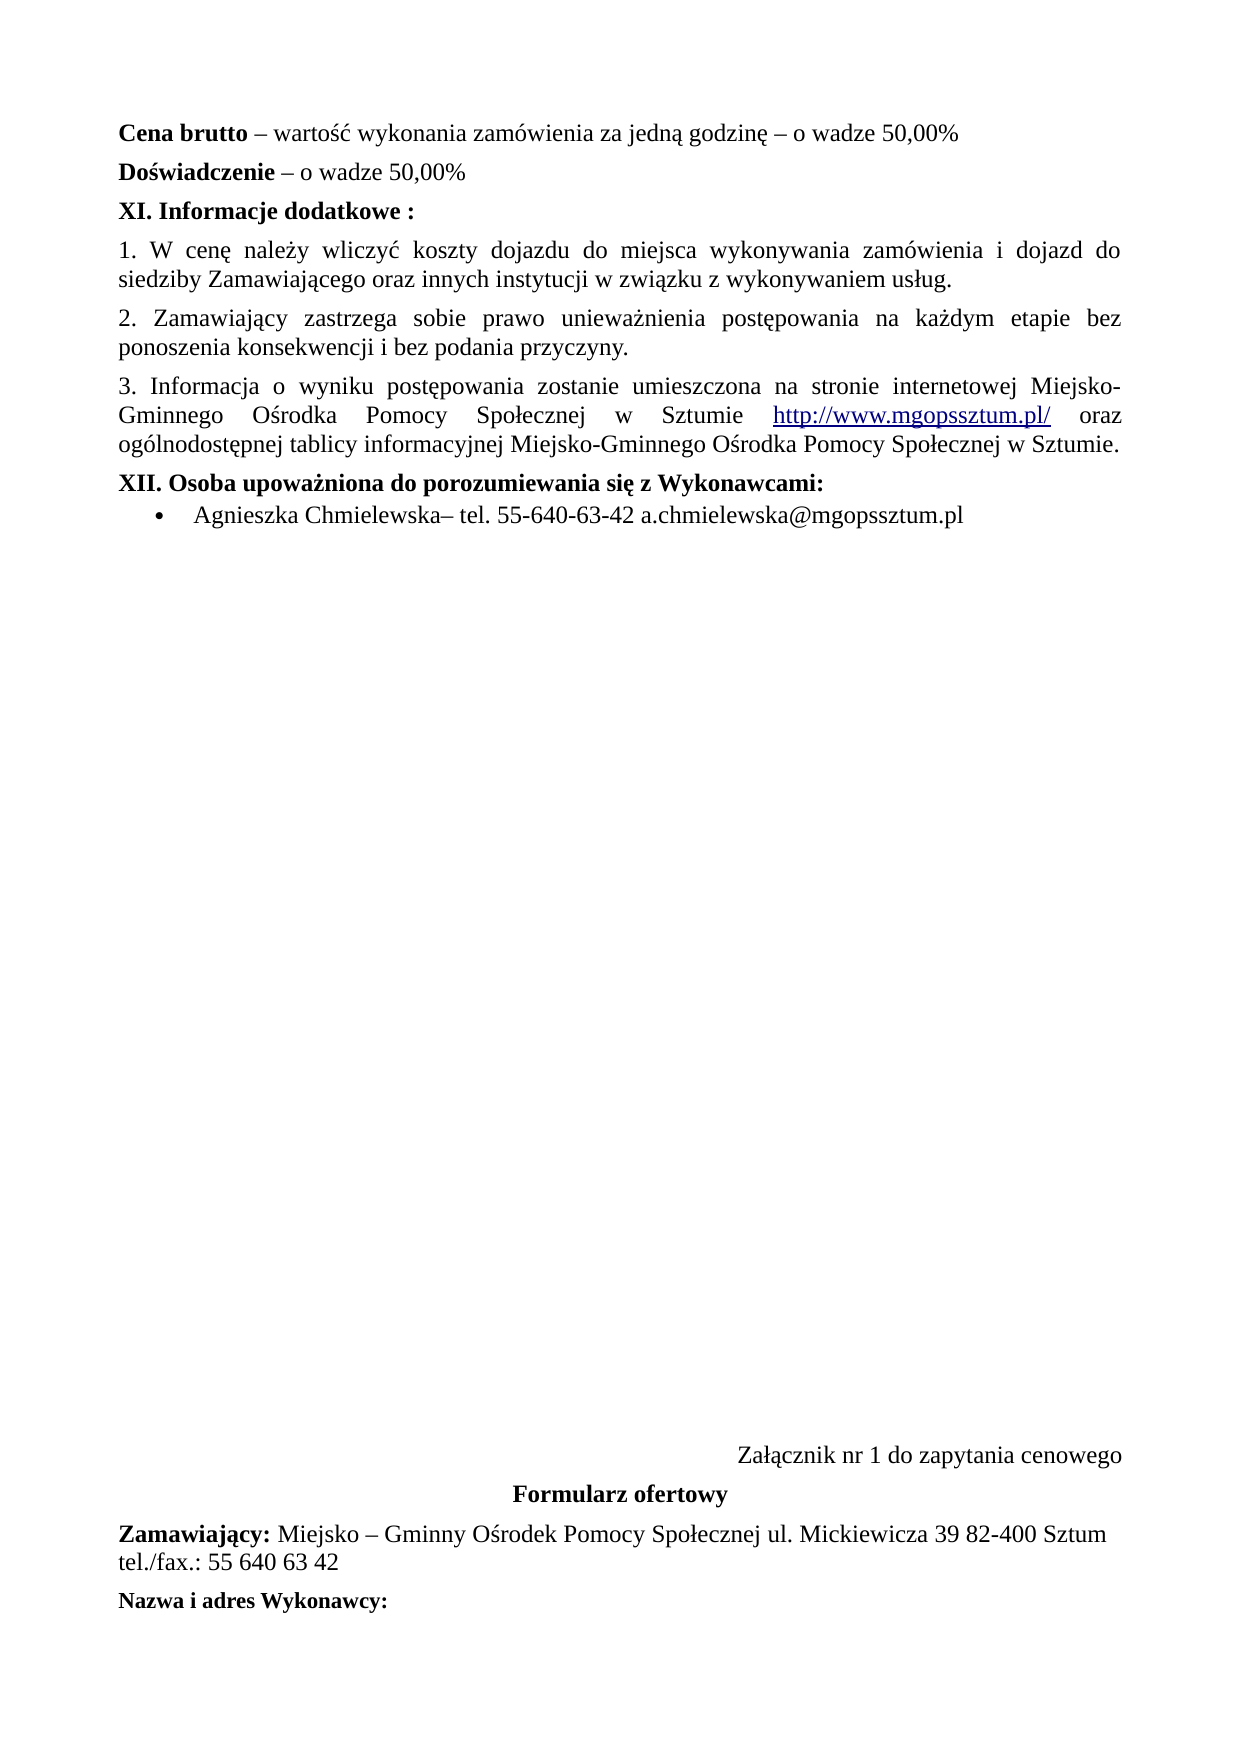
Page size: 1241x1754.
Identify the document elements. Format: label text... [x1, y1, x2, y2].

text Formularz ofertowy [118, 1479, 1122, 1508]
text Załącznik nr 1 do zapytania cenowego [118, 1440, 1122, 1469]
text Nazwa i adres Wykonawcy: [118, 1587, 1122, 1613]
text Doświadczenie – o wadze 50,00% [118, 157, 1122, 186]
text XI. Informacje dodatkowe : [118, 196, 1122, 225]
text Cena brutto – wartość wykonania zamówienia za jedną godzinę – o wadze 50,00% [118, 118, 1122, 147]
text XII. Osoba upoważniona do porozumiewania się z Wykonawcami: [118, 468, 1122, 497]
text 2. Zamawiający zastrzega sobie prawo unieważnienia postępowania na każdym etapie bez ponoszenia konsekwencji i bez podania przyczyny. [118, 303, 1122, 361]
text 3. Informacja o wyniku postępowania zostanie umieszczona na stronie internetowej Miejsko-Gminnego Ośrodka Pomocy Społecznej w Sztumie http://www.mgopssztum.pl/ oraz ogólnodostępnej tablicy informacyjnej Miejsko-Gminnego Ośrodka Pomocy Społecznej w Sztumie. [118, 371, 1122, 458]
text 1. W cenę należy wliczyć koszty dojazdu do miejsca wykonywania zamówienia i dojazd do siedziby Zamawiającego oraz innych instytucji w związku z wykonywaniem usług. [118, 236, 1122, 293]
text Zamawiający: Miejsko – Gminny Ośrodek Pomocy Społecznej ul. Mickiewicza 39 82-400 Sztum tel./fax.: 55 640 63 42 [118, 1519, 1122, 1576]
list Agnieszka Chmielewska– tel. 55-640-63-42 a.chmielewska@mgopssztum.pl [156, 500, 1122, 528]
